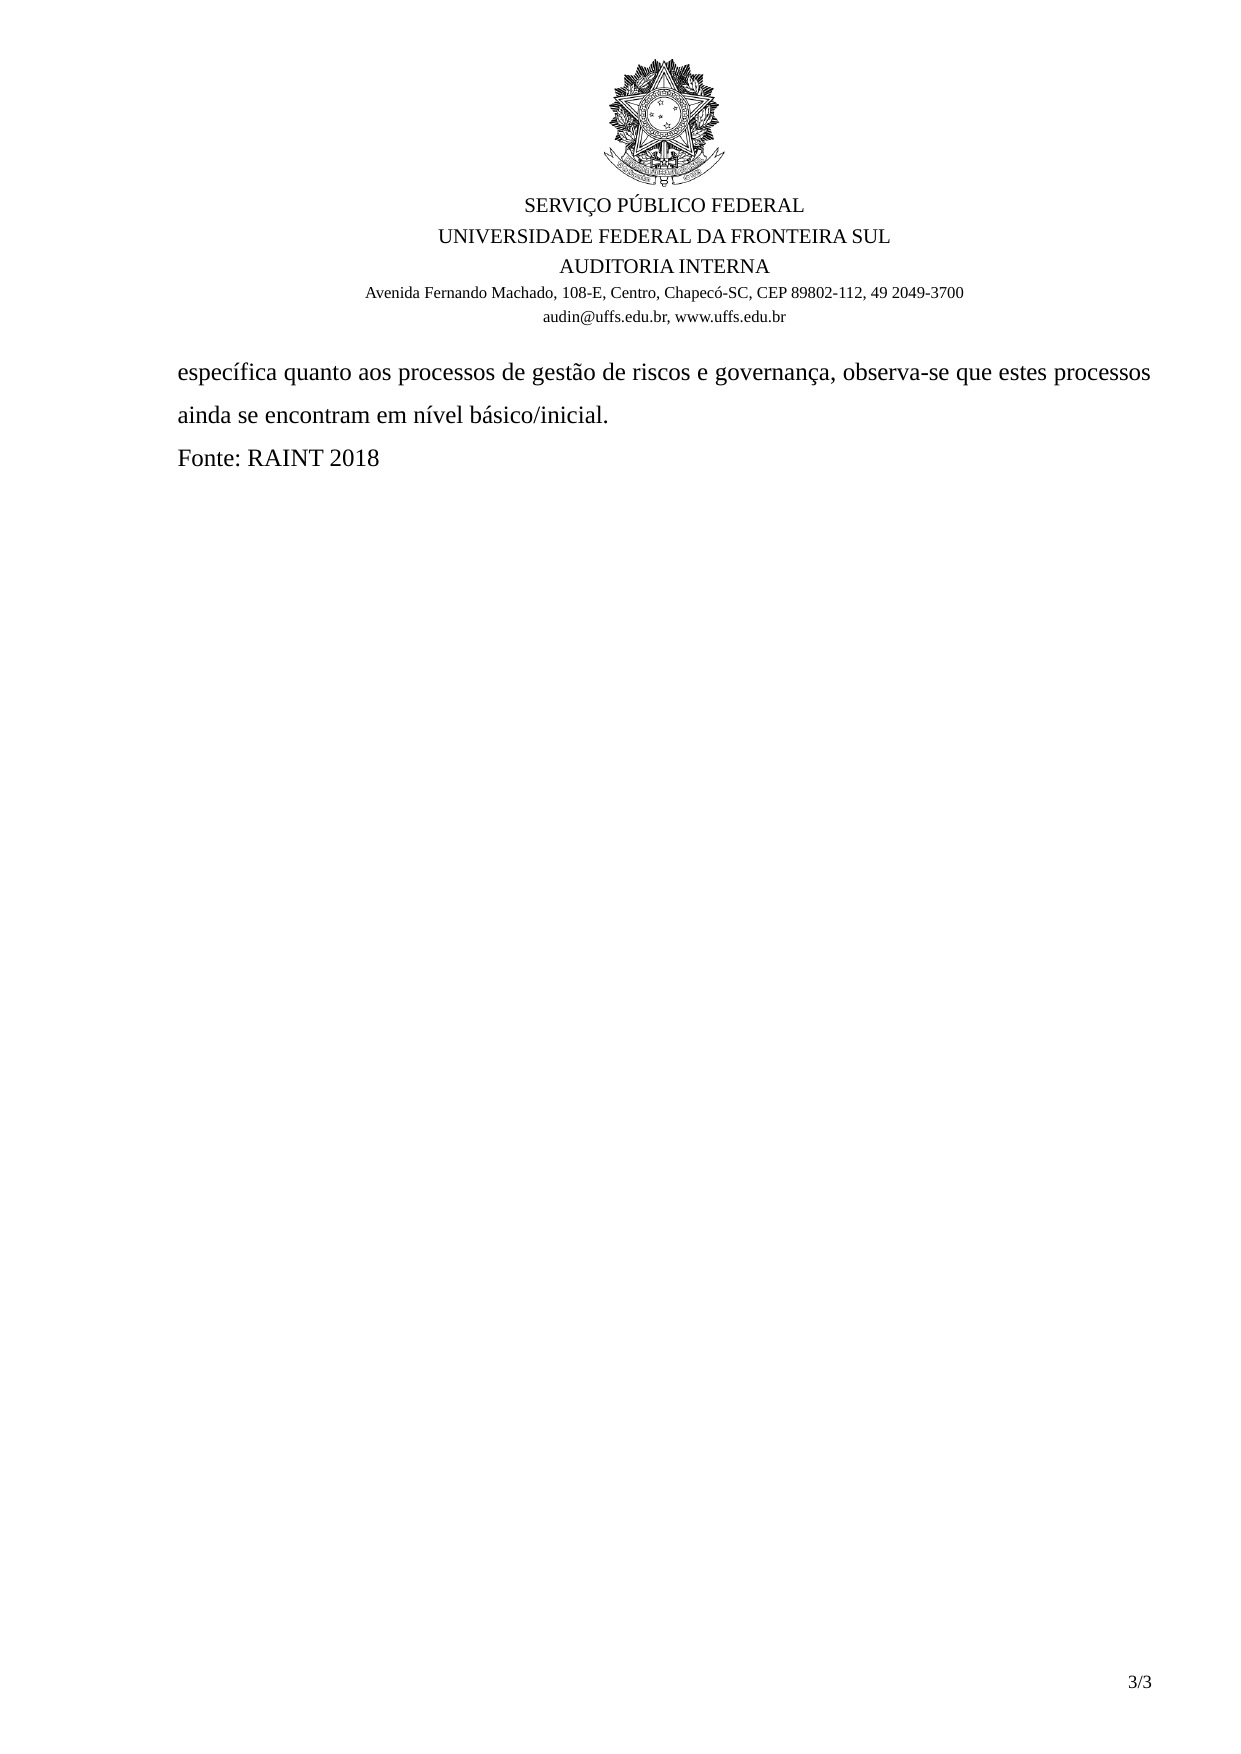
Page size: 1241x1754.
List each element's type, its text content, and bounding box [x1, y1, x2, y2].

text Fonte: RAINT 2018 [177, 443, 1152, 472]
text específica quanto aos processos de gestão de riscos e governança, observa-se que estes processos ainda se encontram em nível básico/inicial. [177, 357, 1152, 428]
